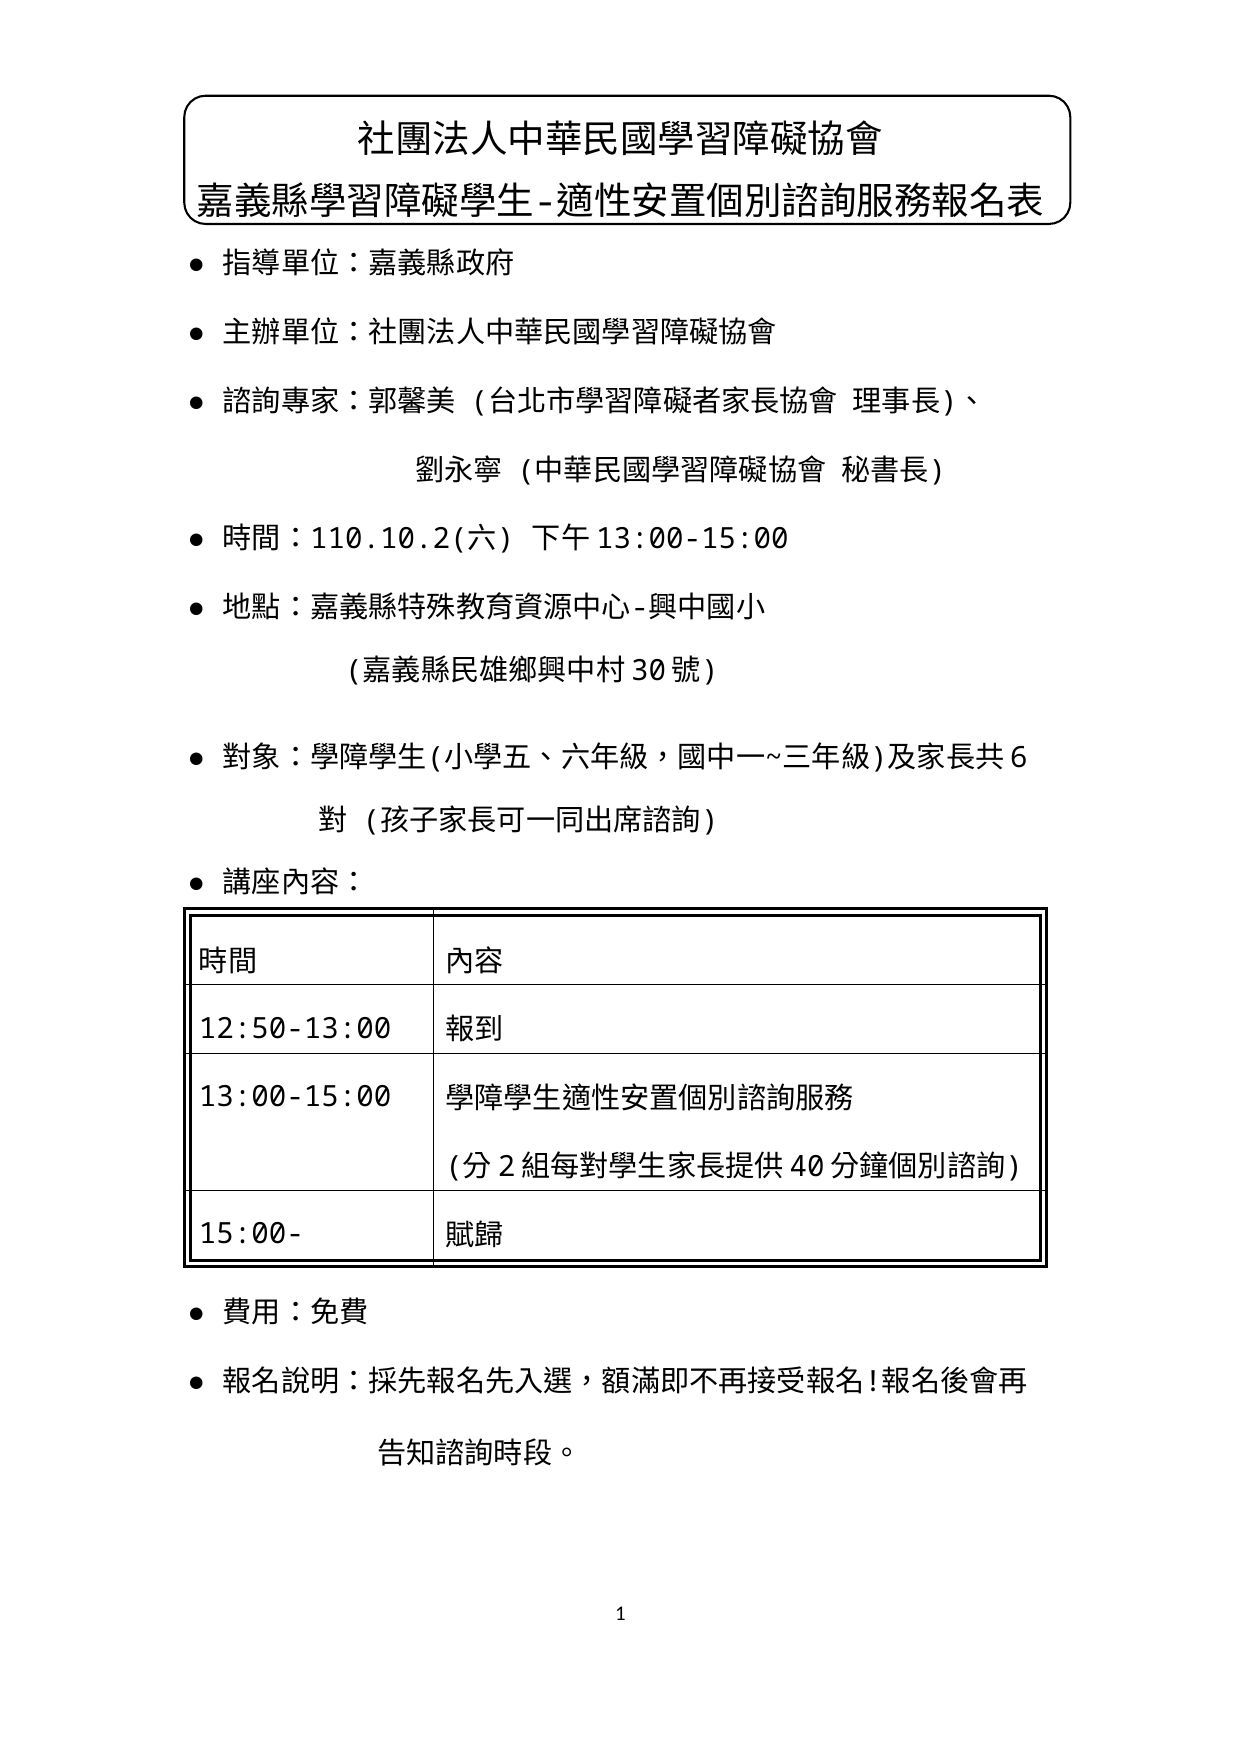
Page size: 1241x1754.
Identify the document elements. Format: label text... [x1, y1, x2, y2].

text ● 費用：免費 [187, 1268, 1053, 1330]
table_cell 13:00-15:00 [192, 1054, 433, 1190]
table_header 時間 [188, 910, 433, 984]
text ● 主辦單位：社團法人中華民國學習障礙協會 [187, 288, 1053, 351]
text (嘉義縣民雄鄉興中村30號) [187, 626, 1053, 688]
text 嘉義縣學習障礙學生-適性安置個別諮詢服務報名表 [187, 157, 1053, 219]
text ● 時間：110.10.2(六) 下午13:00-15:00 [187, 494, 1053, 557]
text ● 講座內容： [187, 838, 1053, 901]
text ● 報名說明：採先報名先入選，額滿即不再接受報名!報名後會再告知諮詢時段。 [187, 1337, 1053, 1471]
text 社團法人中華民國學習障礙協會 [187, 97, 1053, 157]
table_cell 賦歸 [434, 1191, 1039, 1258]
text ● 諮詢專家：郭馨美 (台北市學習障礙者家長協會 理事長)、 [187, 357, 1053, 419]
text ● 指導單位：嘉義縣政府 [187, 219, 1053, 282]
table_cell 15:00- [192, 1191, 433, 1258]
text ● 對象：學障學生(小學五、六年級，國中一~三年級)及家長共6對 (孩子家長可一同出席諮詢) [187, 713, 1053, 838]
table_header 內容 [434, 910, 1043, 984]
text 劉永寧 (中華民國學習障礙協會 秘書長) [187, 426, 1053, 488]
text ● 地點：嘉義縣特殊教育資源中心-興中國小 [187, 563, 1053, 626]
table_cell 12:50-13:00 [192, 985, 433, 1053]
table_cell 報到 [434, 985, 1039, 1053]
table_cell 學障學生適性安置個別諮詢服務 (分2組每對學生家長提供40分鐘個別諮詢) [434, 1054, 1039, 1190]
